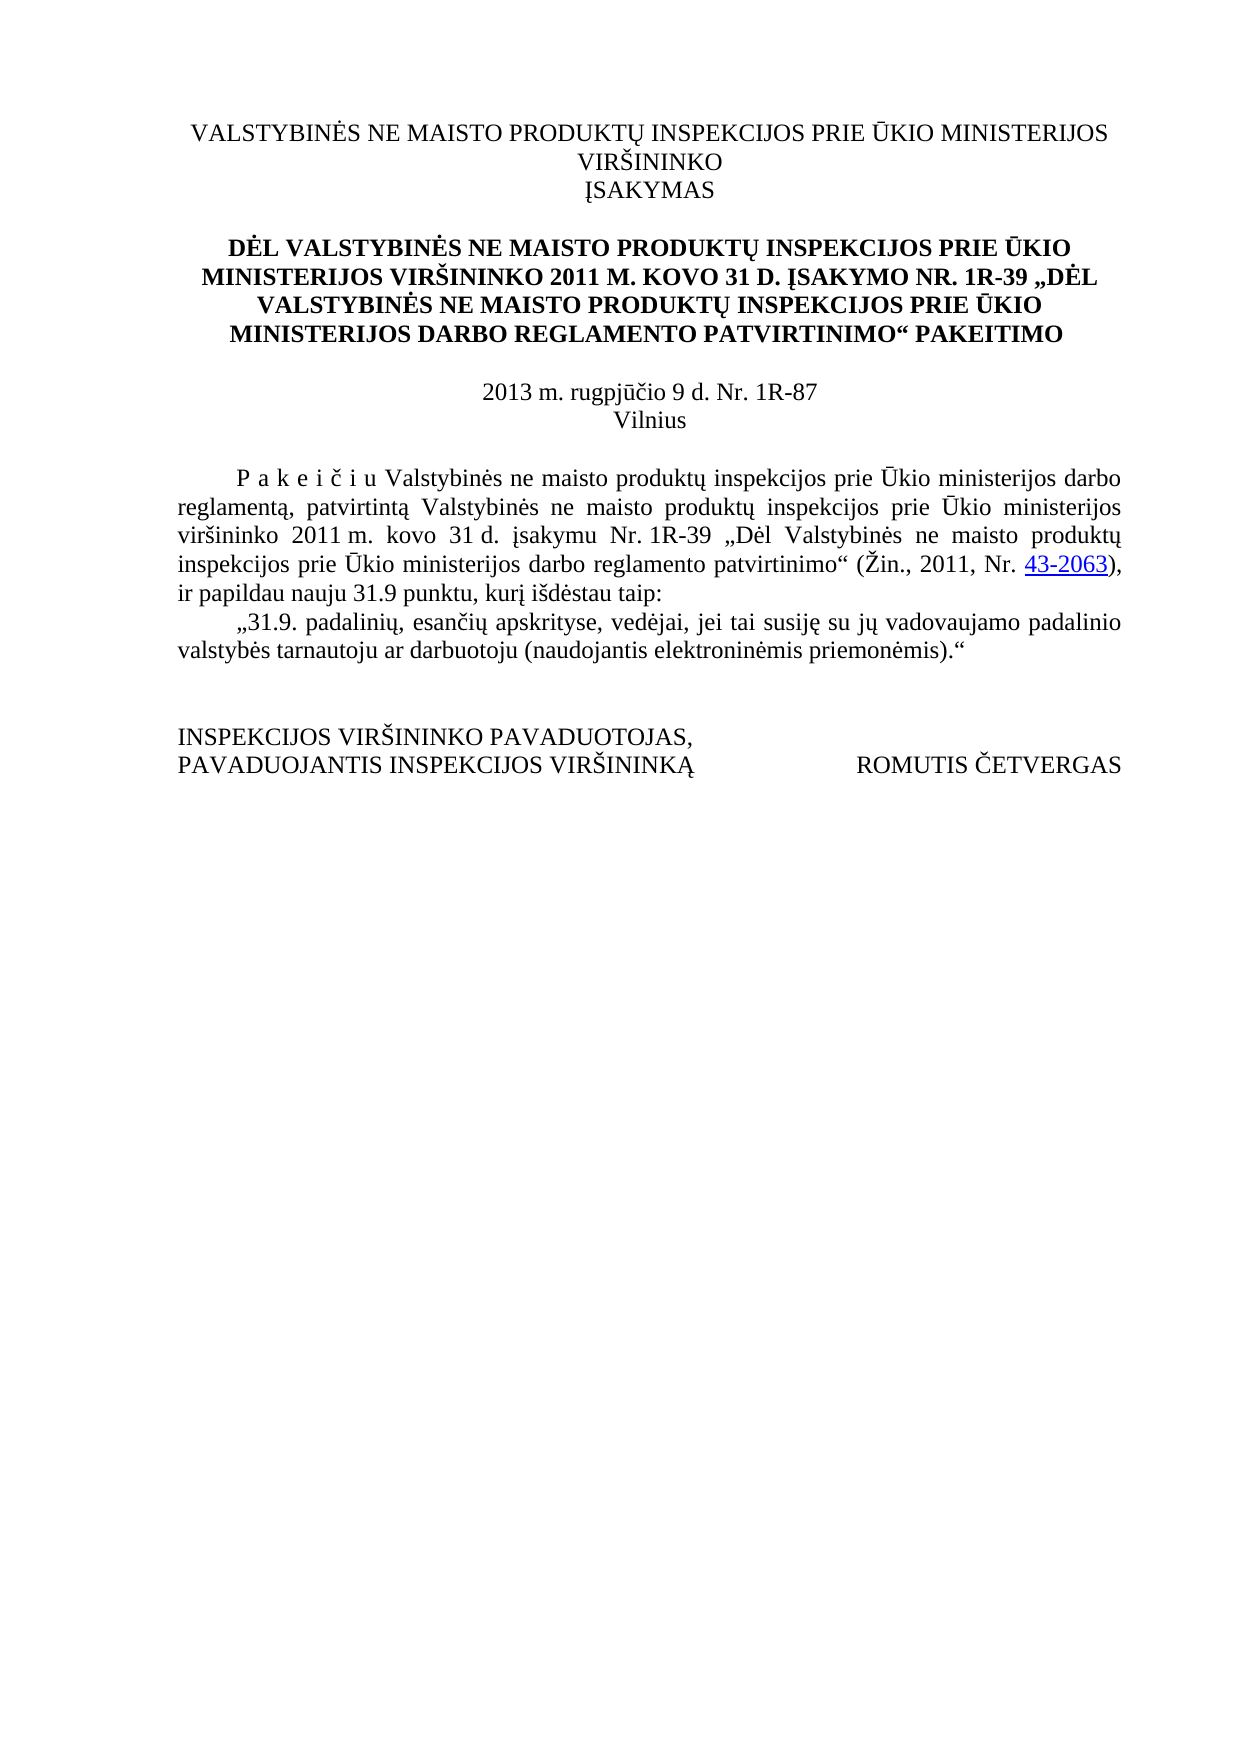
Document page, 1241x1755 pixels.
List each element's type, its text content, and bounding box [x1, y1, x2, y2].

text 2013 m. rugpjūčio 9 d. Nr. 1R-87 [177, 377, 1122, 406]
text „31.9. padalinių, esančių apskrityse, vedėjai, jei tai susiję su jų vadovaujamo padalinio valstybės tarnautoju ar darbuotoju (naudojantis elektroninėmis priemonėmis).“ [177, 607, 1122, 664]
text pavaduojantis Inspekcijos viršininką Romutis Četvergas [177, 751, 1122, 779]
text VALSTYBINĖS NE MAISTO PRODUKTŲ INSPEKCIJOS PRIE ŪKIO MINISTERIJOS VIRŠININKO [177, 118, 1122, 176]
text ĮSAKYMAS [177, 176, 1122, 204]
text Inspekcijos viršininko pavaduotojas, [177, 722, 1122, 751]
text P a k e i č i u Valstybinės ne maisto produktų inspekcijos prie Ūkio ministerijos darbo reglamentą, patvirtintą Valstybinės ne maisto produktų inspekcijos prie Ūkio ministerijos viršininko 2011 m. kovo 31 d. įsakymu Nr. 1R-39 „Dėl Valstybinės ne maisto produktų inspekcijos prie Ūkio ministerijos darbo reglamento patvirtinimo“ (Žin., 2011, Nr. 43-2063), ir papildau nauju 31.9 punktu, kurį išdėstau taip: [177, 463, 1122, 607]
text DĖL VALSTYBINĖS NE MAISTO PRODUKTŲ INSPEKCIJOS PRIE ŪKIO MINISTERIJOS VIRŠININKO 2011 M. KOVO 31 D. ĮSAKYMO Nr. 1R-39 „DĖL VALSTYBINĖS NE MAISTO PRODUKTŲ INSPEKCIJOS PRIE ŪKIO MINISTERIJOS DARBO REGLAMENTO PATVIRTINIMO“ PAKEITIMO [177, 233, 1122, 348]
text Vilnius [177, 406, 1122, 434]
